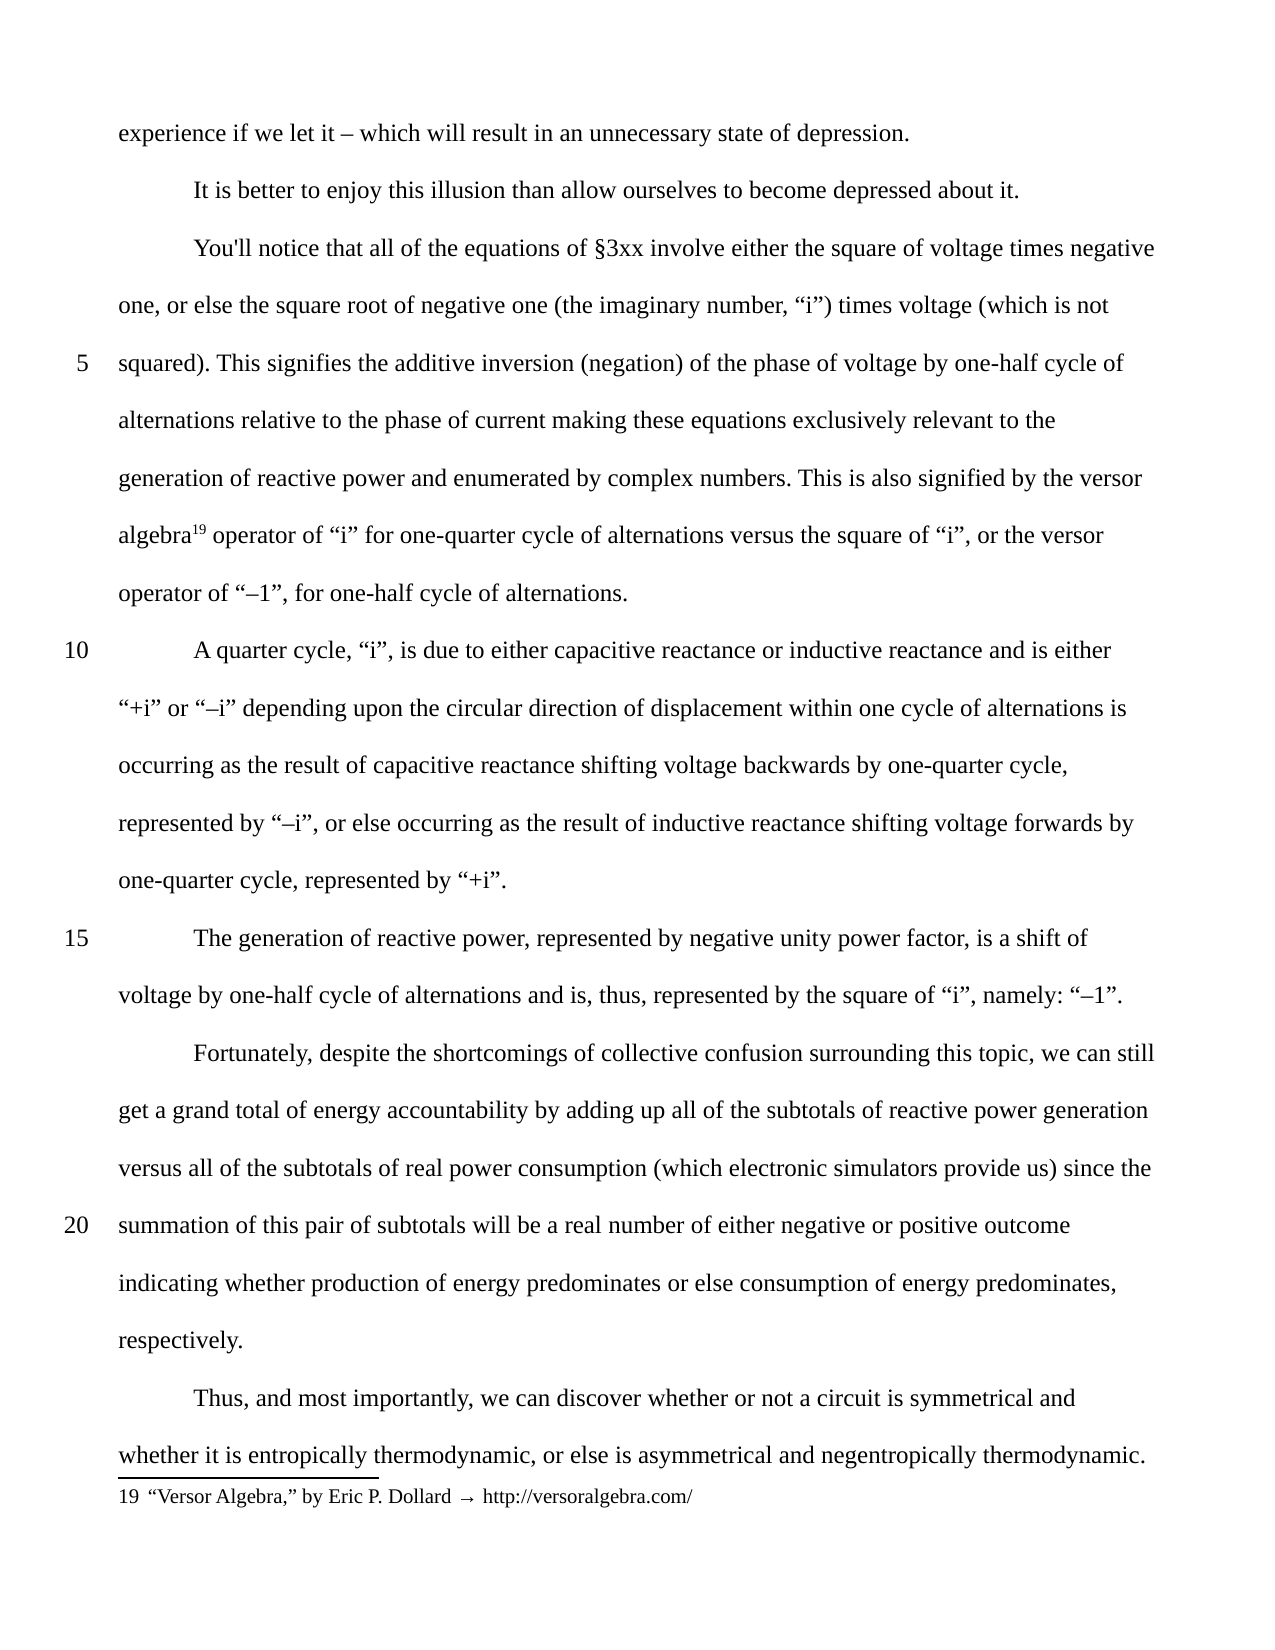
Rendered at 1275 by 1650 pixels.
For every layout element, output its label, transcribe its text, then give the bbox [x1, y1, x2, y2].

text experience if we let it – which will result in an unnecessary state of depression. [118, 118, 1157, 147]
text Fortunately, despite the shortcomings of collective confusion surrounding this topic, we can still get a grand total of energy accountability by adding up all of the subtotals of reactive power generation versus all of the subtotals of real power consumption (which electronic simulators provide us) since the summation of this pair of subtotals will be a real number of either negative or positive outcome indicating whether production of energy predominates or else consumption of energy predominates, respectively. [118, 1038, 1157, 1354]
text “Versor Algebra,” by Eric P. Dollard → http://versoralgebra.com/ [118, 1484, 1157, 1508]
text A quarter cycle, “i”, is due to either capacitive reactance or inductive reactance and is either “+i” or “–i” depending upon the circular direction of displacement within one cycle of alternations is occurring as the result of capacitive reactance shifting voltage backwards by one-quarter cycle, represented by “–i”, or else occurring as the result of inductive reactance shifting voltage forwards by one-quarter cycle, represented by “+i”. [118, 636, 1157, 894]
text It is better to enjoy this illusion than allow ourselves to become depressed about it. [118, 176, 1157, 204]
text The generation of reactive power, represented by negative unity power factor, is a shift of voltage by one-half cycle of alternations and is, thus, represented by the square of “i”, namely: “–1”. [118, 923, 1157, 1009]
text Thus, and most importantly, we can discover whether or not a circuit is symmetrical and whether it is entropically thermodynamic, or else is asymmetrical and negentropically thermodynamic. [118, 1383, 1157, 1469]
text You'll notice that all of the equations of §3xx involve either the square of voltage times negative one, or else the square root of negative one (the imaginary number, “i”) times voltage (which is not squared). This signifies the additive inversion (negation) of the phase of voltage by one-half cycle of alternations relative to the phase of current making these equations exclusively relevant to the generation of reactive power and enumerated by complex numbers. This is also signified by the versor algebra operator of “i” for one-quarter cycle of alternations versus the square of “i”, or the versor operator of “–1”, for one-half cycle of alternations. [118, 233, 1157, 607]
